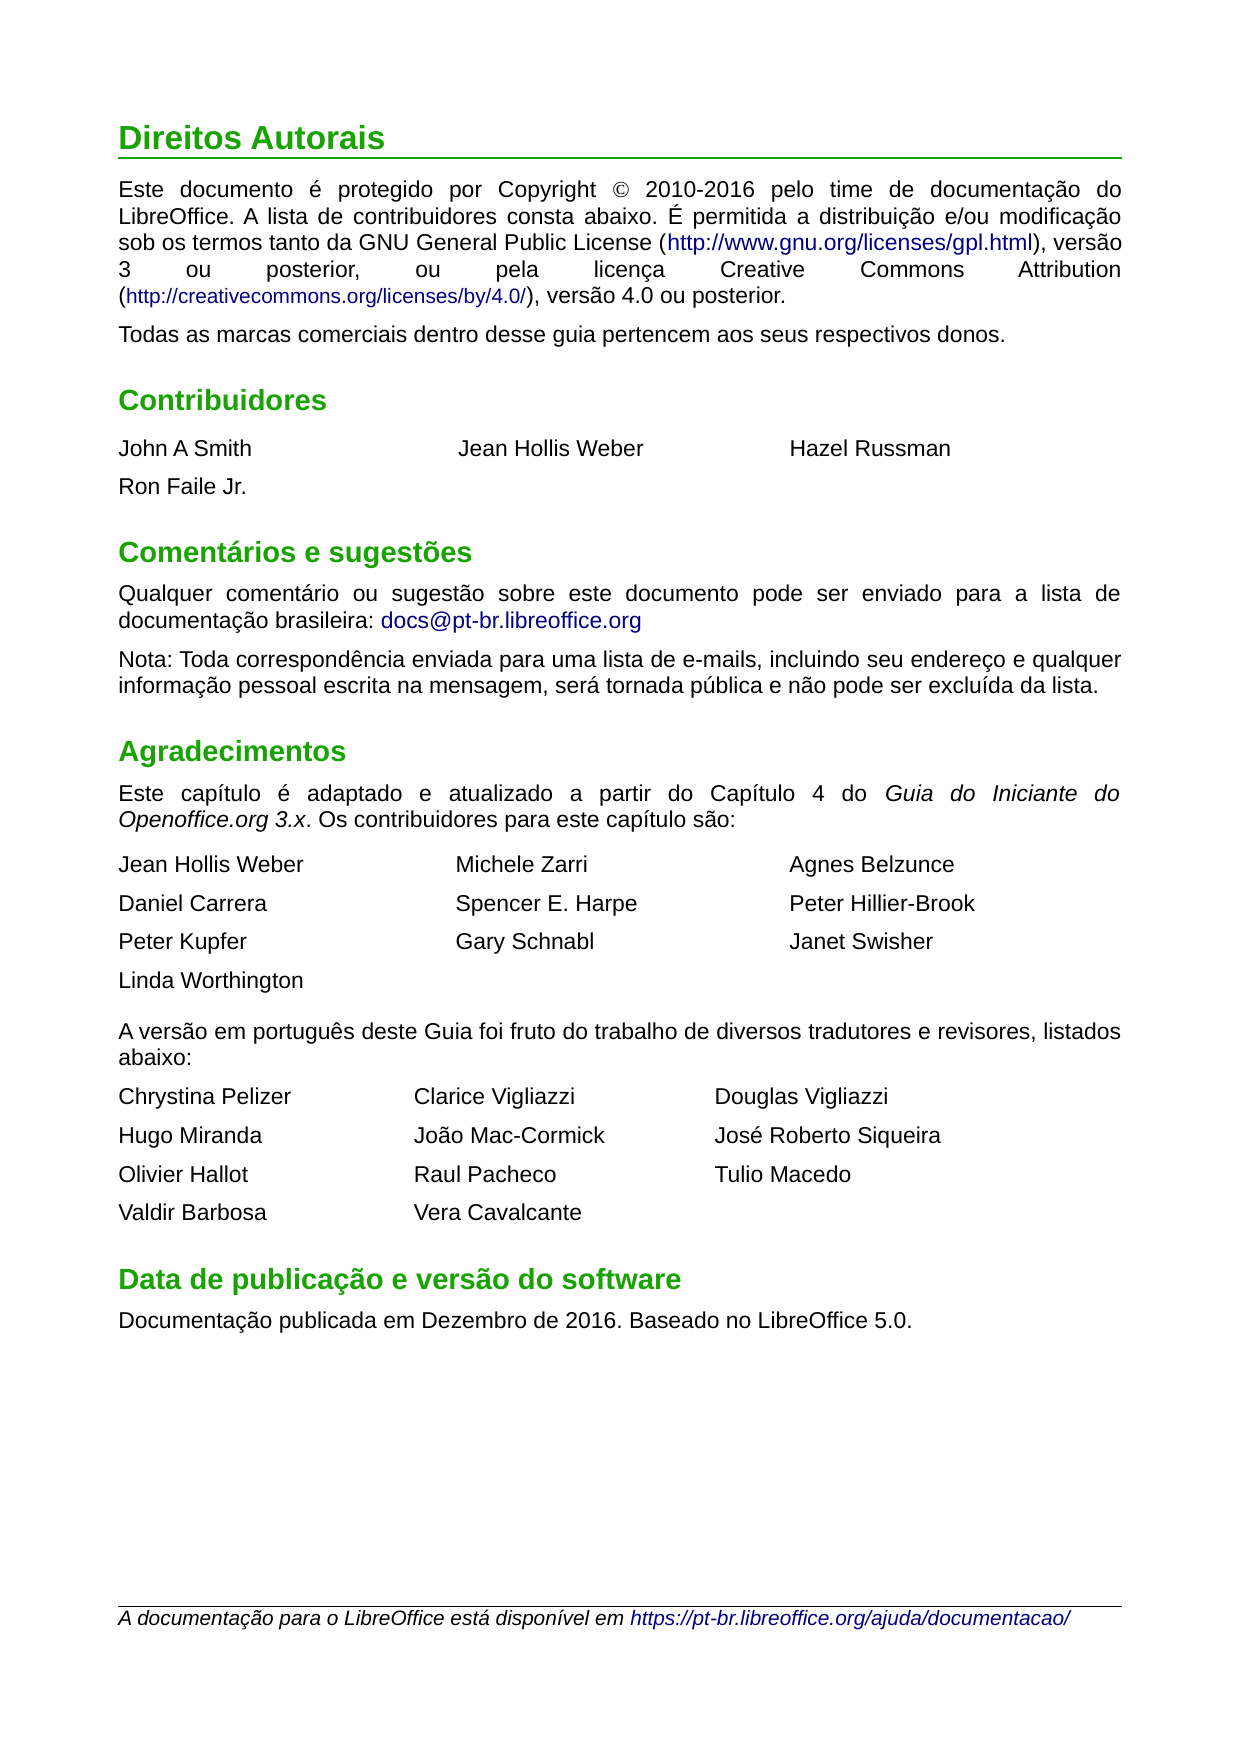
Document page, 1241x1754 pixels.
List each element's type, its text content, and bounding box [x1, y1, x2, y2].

table_cell Hugo Miranda [118, 1122, 414, 1161]
subtitle Direitos Autorais [118, 118, 1122, 157]
table_cell Peter Hillier-Brook [789, 890, 1122, 928]
table_header John A Smith [118, 435, 458, 473]
table_cell [458, 473, 789, 499]
table_header Jean Hollis Weber [118, 851, 455, 889]
table_cell Ron Faile Jr. [118, 473, 458, 499]
table_cell Vera Cavalcante [414, 1199, 714, 1238]
table_cell Janet Swisher [789, 928, 1122, 967]
text Todas as marcas comerciais dentro desse guia pertencem aos seus respectivos donos. [118, 321, 1122, 347]
table_cell [455, 967, 789, 1006]
table_header Douglas Vigliazzi [714, 1083, 1122, 1122]
text Qualquer comentário ou sugestão sobre este documento pode ser enviado para a lista de documentação brasileira: docs@pt-br.libreoffice.org [118, 580, 1122, 633]
subtitle Agradecimentos [118, 734, 1122, 768]
table_cell Olivier Hallot [118, 1161, 414, 1199]
table_cell Tulio Macedo [714, 1161, 1122, 1199]
table_header Jean Hollis Weber [458, 435, 789, 473]
table_cell Spencer E. Harpe [455, 890, 789, 928]
table_header Hazel Russman [789, 435, 1122, 473]
table_cell [789, 473, 1122, 499]
text Nota: Toda correspondência enviada para uma lista de e-mails, incluindo seu endereço e qualquer informação pessoal escrita na mensagem, será tornada pública e não pode ser excluída da lista. [118, 646, 1122, 698]
table_cell [789, 967, 1122, 1006]
text A versão em português deste Guia foi fruto do trabalho de diversos tradutores e revisores, listados abaixo: [118, 1018, 1122, 1070]
table_header Clarice Vigliazzi [414, 1083, 714, 1122]
table_cell Raul Pacheco [414, 1161, 714, 1199]
table_cell José Roberto Siqueira [714, 1122, 1122, 1161]
text Este documento é protegido por Copyright © 2010-2016 pelo time de documentação do LibreOffice. A lista de contribuidores consta abaixo. É permitida a distribuição e/ou modificação sob os termos tanto da GNU General Public License (http://www.gnu.org/licenses/gpl.html), versão 3 ou posterior, ou pela licença Creative Commons Attribution (http://creativecommons.org/licenses/by/4.0/), versão 4.0 ou posterior. [118, 176, 1122, 308]
table_header Chrystina Pelizer [118, 1083, 414, 1122]
table_cell Gary Schnabl [455, 928, 789, 967]
subtitle Data de publicação e versão do software [118, 1262, 1122, 1295]
text Este capítulo é adaptado e atualizado a partir do Capítulo 4 do Guia do Iniciante do Openoffice.org 3.x. Os contribuidores para este capítulo são: [118, 780, 1122, 832]
table_cell João Mac-Cormick [414, 1122, 714, 1161]
subtitle Comentários e sugestões [118, 535, 1122, 568]
table_cell Peter Kupfer [118, 928, 455, 967]
table_cell Daniel Carrera [118, 890, 455, 928]
table_header Michele Zarri [455, 851, 789, 889]
table_cell [714, 1199, 1122, 1238]
subtitle Contribuidores [118, 383, 1122, 417]
table_header Agnes Belzunce [789, 851, 1122, 889]
text Documentação publicada em Dezembro de 2016. Baseado no LibreOffice 5.0. [118, 1307, 1122, 1333]
table_cell Valdir Barbosa [118, 1199, 414, 1238]
table_cell Linda Worthington [118, 967, 455, 1006]
